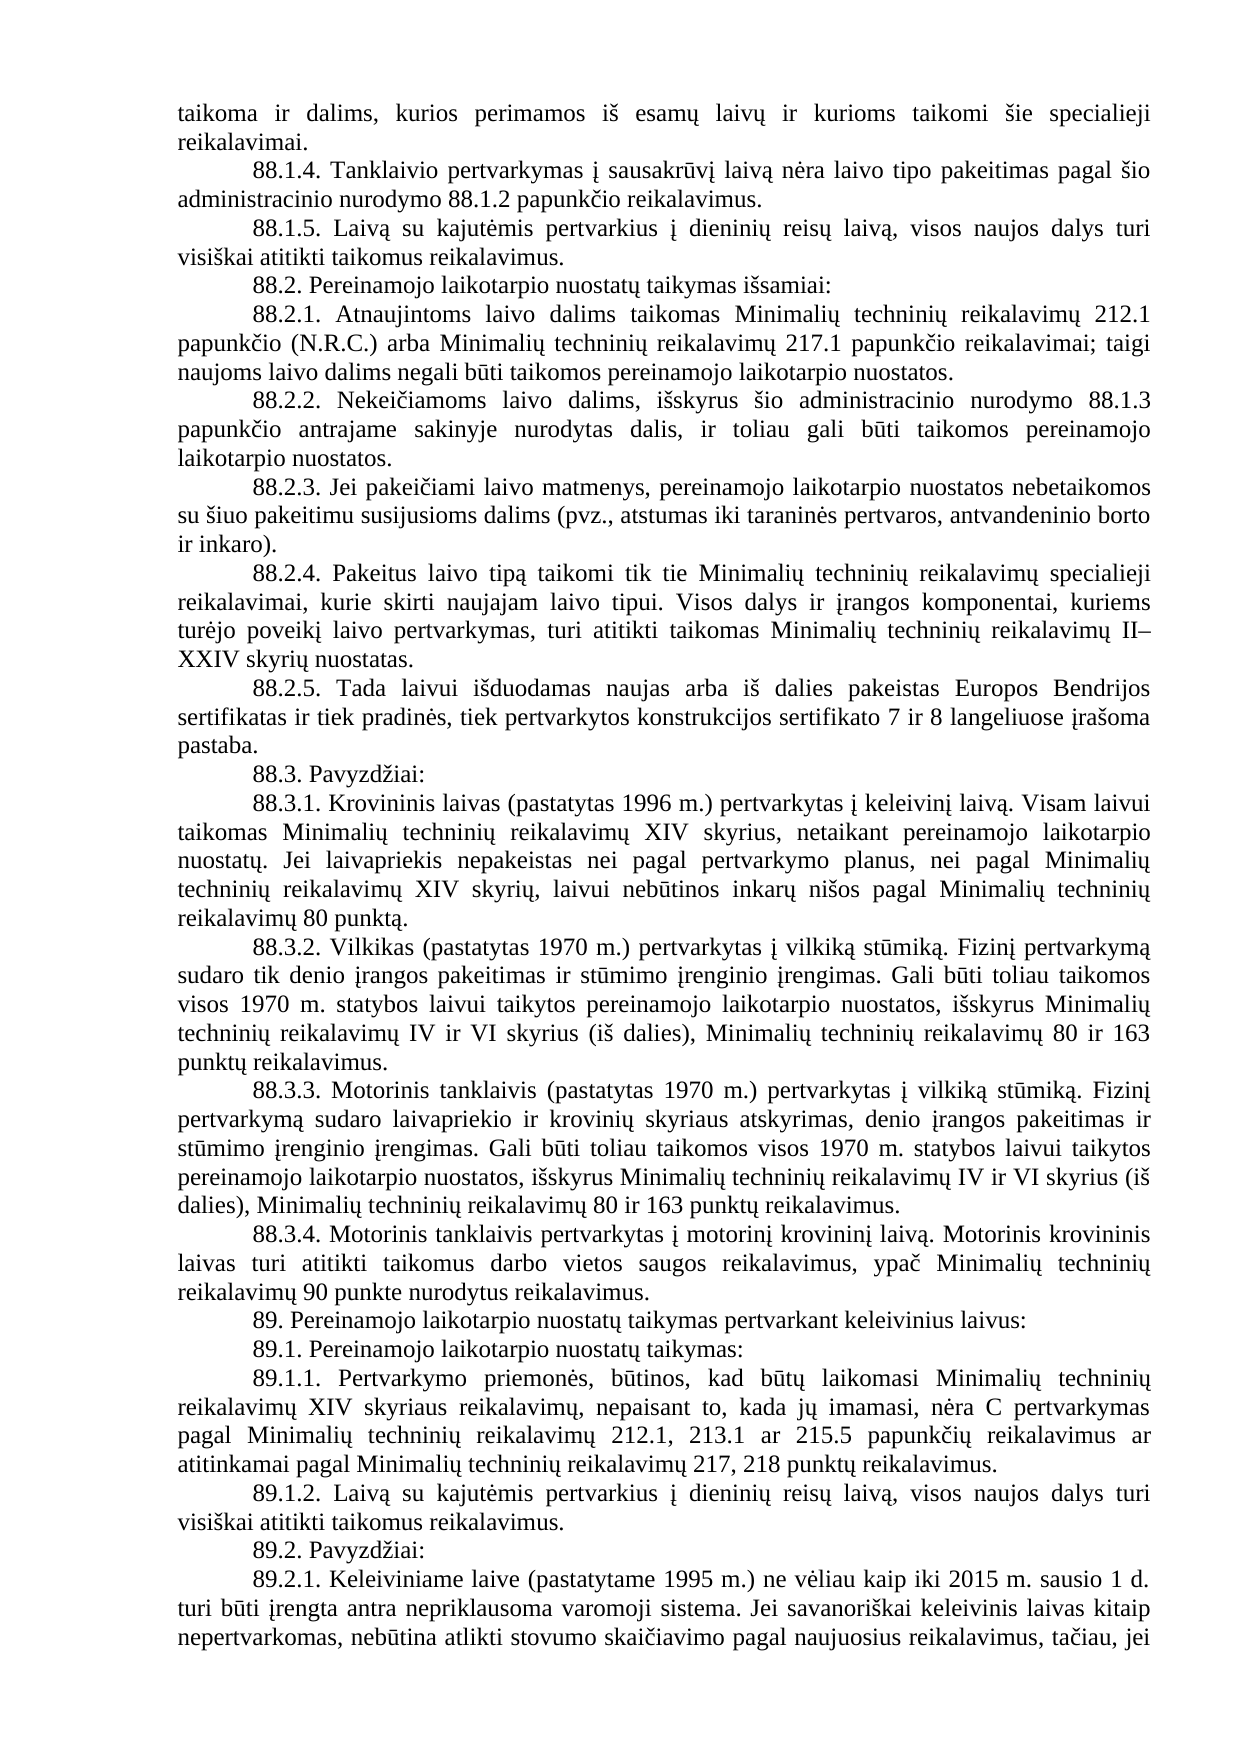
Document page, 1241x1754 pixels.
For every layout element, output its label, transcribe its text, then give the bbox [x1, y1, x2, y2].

text 88.1.5. Laivą su kajutėmis pertvarkius į dieninių reisų laivą, visos naujos dalys turi visiškai atitikti taikomus reikalavimus. [177, 213, 1152, 270]
text 88.3.4. Motorinis tanklaivis pertvarkytas į motorinį krovininį laivą. Motorinis krovininis laivas turi atitikti taikomus darbo vietos saugos reikalavimus, ypač Minimalių techninių reikalavimų 90 punkte nurodytus reikalavimus. [177, 1219, 1152, 1305]
text 89.2.1. Keleiviniame laive (pastatytame 1995 m.) ne vėliau kaip iki 2015 m. sausio 1 d. turi būti įrengta antra nepriklausoma varomoji sistema. Jei savanoriškai keleivinis laivas kitaip nepertvarkomas, nebūtina atlikti stovumo skaičiavimo pagal naujuosius reikalavimus, tačiau, jei [177, 1564, 1152, 1650]
text 89.1.1. Pertvarkymo priemonės, būtinos, kad būtų laikomasi Minimalių techninių reikalavimų XIV skyriaus reikalavimų, nepaisant to, kada jų imamasi, nėra C pertvarkymas pagal Minimalių techninių reikalavimų 212.1, 213.1 ar 215.5 papunkčių reikalavimus ar atitinkamai pagal Minimalių techninių reikalavimų 217, 218 punktų reikalavimus. [177, 1363, 1152, 1478]
text 88.2.3. Jei pakeičiami laivo matmenys, pereinamojo laikotarpio nuostatos nebetaikomos su šiuo pakeitimu susijusioms dalims (pvz., atstumas iki taraninės pertvaros, antvandeninio borto ir inkaro). [177, 472, 1152, 558]
text 88.2. Pereinamojo laikotarpio nuostatų taikymas išsamiai: [177, 270, 1152, 299]
text 88.3. Pavyzdžiai: [177, 759, 1152, 788]
text 88.3.3. Motorinis tanklaivis (pastatytas 1970 m.) pertvarkytas į vilkiką stūmiką. Fizinį pertvarkymą sudaro laivapriekio ir krovinių skyriaus atskyrimas, denio įrangos pakeitimas ir stūmimo įrenginio įrengimas. Gali būti toliau taikomos visos 1970 m. statybos laivui taikytos pereinamojo laikotarpio nuostatos, išskyrus Minimalių techninių reikalavimų IV ir VI skyrius (iš dalies), Minimalių techninių reikalavimų 80 ir 163 punktų reikalavimus. [177, 1075, 1152, 1219]
text 88.2.2. Nekeičiamoms laivo dalims, išskyrus šio administracinio nurodymo 88.1.3 papunkčio antrajame sakinyje nurodytas dalis, ir toliau gali būti taikomos pereinamojo laikotarpio nuostatos. [177, 385, 1152, 472]
text 88.3.2. Vilkikas (pastatytas 1970 m.) pertvarkytas į vilkiką stūmiką. Fizinį pertvarkymą sudaro tik denio įrangos pakeitimas ir stūmimo įrenginio įrengimas. Gali būti toliau taikomos visos 1970 m. statybos laivui taikytos pereinamojo laikotarpio nuostatos, išskyrus Minimalių techninių reikalavimų IV ir VI skyrius (iš dalies), Minimalių techninių reikalavimų 80 ir 163 punktų reikalavimus. [177, 932, 1152, 1075]
text 88.3.1. Krovininis laivas (pastatytas 1996 m.) pertvarkytas į keleivinį laivą. Visam laivui taikomas Minimalių techninių reikalavimų XIV skyrius, netaikant pereinamojo laikotarpio nuostatų. Jei laivapriekis nepakeistas nei pagal pertvarkymo planus, nei pagal Minimalių techninių reikalavimų XIV skyrių, laivui nebūtinos inkarų nišos pagal Minimalių techninių reikalavimų 80 punktą. [177, 788, 1152, 932]
text 88.1.4. Tanklaivio pertvarkymas į sausakrūvį laivą nėra laivo tipo pakeitimas pagal šio administracinio nurodymo 88.1.2 papunkčio reikalavimus. [177, 155, 1152, 213]
text taikoma ir dalims, kurios perimamos iš esamų laivų ir kurioms taikomi šie specialieji reikalavimai. [177, 98, 1152, 155]
text 88.2.1. Atnaujintoms laivo dalims taikomas Minimalių techninių reikalavimų 212.1 papunkčio (N.R.C.) arba Minimalių techninių reikalavimų 217.1 papunkčio reikalavimai; taigi naujoms laivo dalims negali būti taikomos pereinamojo laikotarpio nuostatos. [177, 299, 1152, 385]
text 88.2.4. Pakeitus laivo tipą taikomi tik tie Minimalių techninių reikalavimų specialieji reikalavimai, kurie skirti naujajam laivo tipui. Visos dalys ir įrangos komponentai, kuriems turėjo poveikį laivo pertvarkymas, turi atitikti taikomas Minimalių techninių reikalavimų II–XXIV skyrių nuostatas. [177, 558, 1152, 673]
text 88.2.5. Tada laivui išduodamas naujas arba iš dalies pakeistas Europos Bendrijos sertifikatas ir tiek pradinės, tiek pertvarkytos konstrukcijos sertifikato 7 ir 8 langeliuose įrašoma pastaba. [177, 673, 1152, 759]
text 89. Pereinamojo laikotarpio nuostatų taikymas pertvarkant keleivinius laivus: [177, 1305, 1152, 1334]
text 89.1. Pereinamojo laikotarpio nuostatų taikymas: [177, 1334, 1152, 1363]
text 89.2. Pavyzdžiai: [177, 1535, 1152, 1564]
text 89.1.2. Laivą su kajutėmis pertvarkius į dieninių reisų laivą, visos naujos dalys turi visiškai atitikti taikomus reikalavimus. [177, 1478, 1152, 1535]
